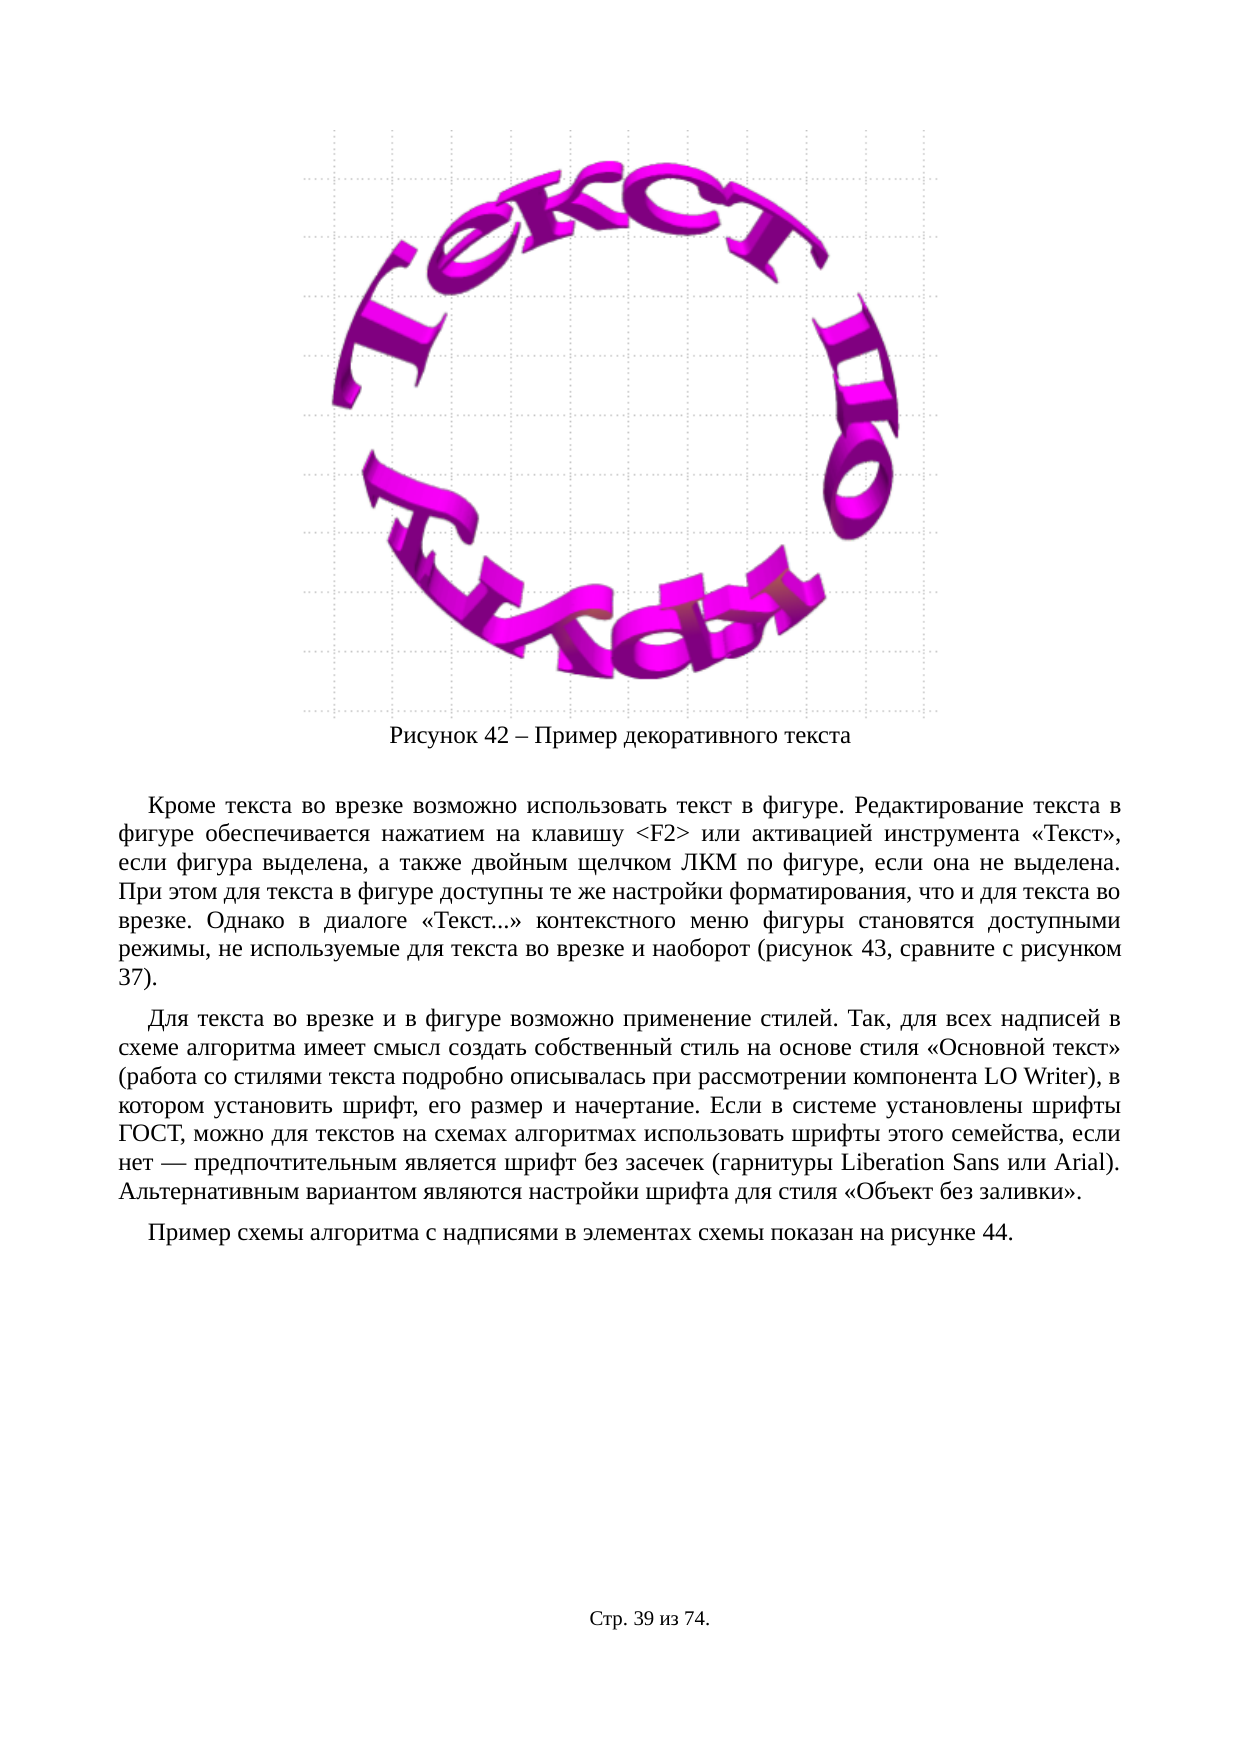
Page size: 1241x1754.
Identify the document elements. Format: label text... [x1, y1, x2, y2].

picture [301, 130, 939, 720]
text Кроме текста во врезке возможно использовать текст в фигуре. Редактирование текста в фигуре обеспечивается нажатием на клавишу <F2> или активацией инструмента «Текст», если фигура выделена, а также двойным щелчком ЛКМ по фигуре, если она не выделена. При этом для текста в фигуре доступны те же настройки форматирования, что и для текста во врезке. Однако в диалоге «Текст...» контекстного меню фигуры становятся доступными режимы, не используемые для текста во врезке и наоборот (рисунок 43, сравните с рисунком 37). [118, 790, 1122, 991]
text Для текста во врезке и в фигуре возможно применение стилей. Так, для всех надписей в схеме алгоритма имеет смысл создать собственный стиль на основе стиля «Основной текст» (работа со стилями текста подробно описывалась при рассмотрении компонента LO Writer), в котором установить шрифт, его размер и начертание. Если в системе установлены шрифты ГОСТ, можно для текстов на схемах алгоритмах использовать шрифты этого семейства, если нет — предпочтительным является шрифт без засечек (гарнитуры Liberation Sans или Arial). Альтернативным вариантом являются настройки шрифта для стиля «Объект без заливки». [118, 1003, 1122, 1205]
text Пример схемы алгоритма с надписями в элементах схемы показан на рисунке 44. [118, 1217, 1122, 1246]
text Рисунок 42 – Пример декоративного текста [301, 720, 939, 748]
